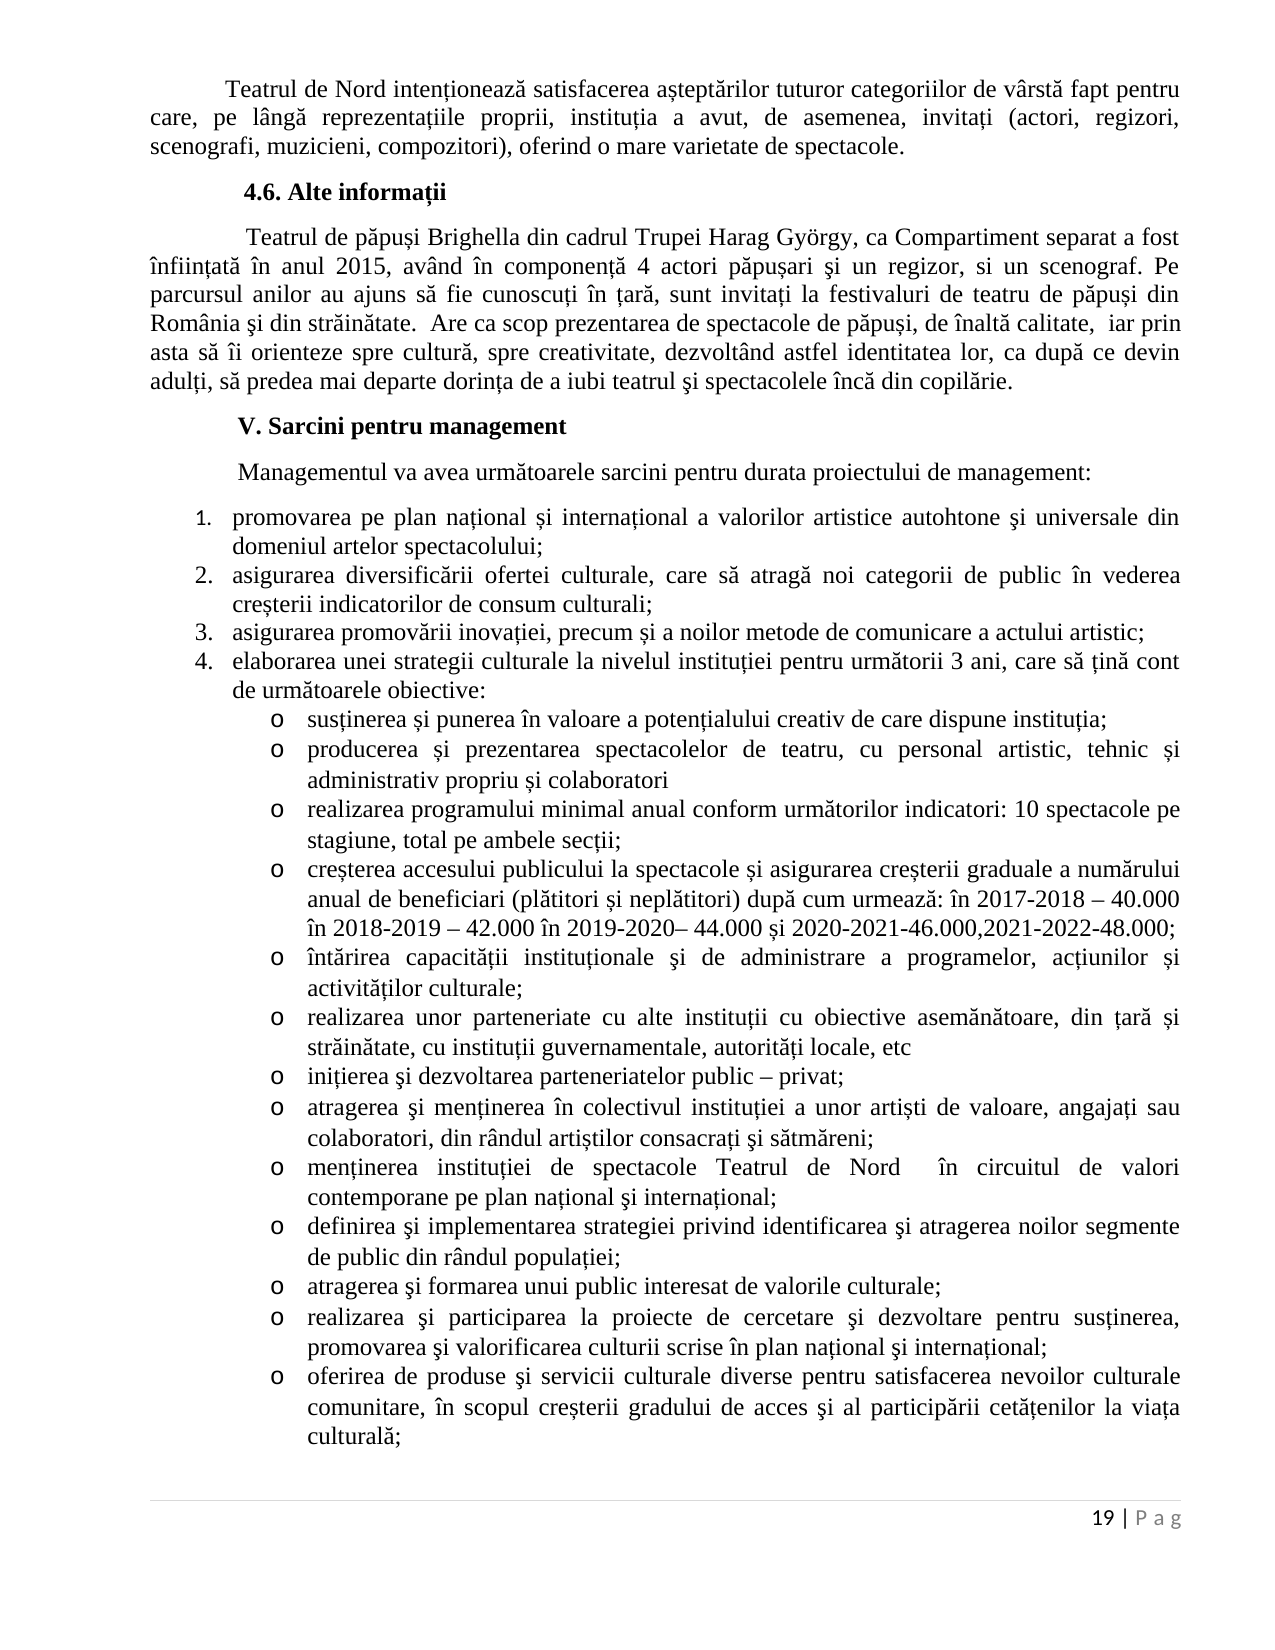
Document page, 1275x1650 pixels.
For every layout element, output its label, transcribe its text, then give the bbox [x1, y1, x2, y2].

list asigurarea diversificării ofertei culturale, care să atragă noi categorii de public în vederea creșterii indicatorilor de consum culturali; [194, 560, 1181, 617]
list atragerea şi formarea unui public interesat de valorile culturale; [269, 1271, 1181, 1302]
text 4.6. Alte informații [150, 177, 1181, 205]
list promovarea pe plan național și internațional a valorilor artistice autohtone şi universale din domeniul artelor spectacolului; [194, 502, 1181, 560]
text Teatrul de păpuși Brighella din cadrul Trupei Harag György, ca Compartiment separat a fost înființată în anul 2015, având în componență 4 actori păpușari şi un regizor, si un scenograf. Pe parcursul anilor au ajuns să fie cunoscuți în țară, sunt invitați la festivaluri de teatru de păpuși din România şi din străinătate. Are ca scop prezentarea de spectacole de păpuși, de înaltă calitate, iar prin asta să îi orienteze spre cultură, spre creativitate, dezvoltând astfel identitatea lor, ca după ce devin adulți, să predea mai departe dorința de a iubi teatrul şi spectacolele încă din copilărie. [150, 222, 1181, 394]
list realizarea şi participarea la proiecte de cercetare şi dezvoltare pentru susținerea, promovarea şi valorificarea culturii scrise în plan național şi internațional; [269, 1302, 1181, 1361]
list inițierea şi dezvoltarea parteneriatelor public – privat; [269, 1061, 1181, 1092]
list definirea şi implementarea strategiei privind identificarea şi atragerea noilor segmente de public din rândul populației; [269, 1211, 1181, 1271]
list producerea și prezentarea spectacolelor de teatru, cu personal artistic, tehnic și administrativ propriu și colaboratori [269, 734, 1181, 794]
list realizarea programului minimal anual conform următorilor indicatori: 10 spectacole pe stagiune, total pe ambele secții; [269, 794, 1181, 854]
list asigurarea promovării inovației, precum și a noilor metode de comunicare a actului artistic; [194, 617, 1181, 646]
list creșterea accesului publicului la spectacole și asigurarea creșterii graduale a numărului anual de beneficiari (plătitori și neplătitori) după cum urmează: în 2017-2018 – 40.000 în 2018-2019 – 42.000 în 2019-2020– 44.000 și 2020-2021-46.000,2021-2022-48.000; [269, 854, 1181, 942]
text Managementul va avea următoarele sarcini pentru durata proiectului de management: [150, 457, 1181, 485]
list elaborarea unei strategii culturale la nivelul instituției pentru următorii 3 ani, care să țină cont de următoarele obiective: [194, 646, 1181, 704]
text Teatrul de Nord intenționează satisfacerea așteptărilor tuturor categoriilor de vârstă fapt pentru care, pe lângă reprezentațiile proprii, instituția a avut, de asemenea, invitați (actori, regizori, scenografi, muzicieni, compozitori), oferind o mare varietate de spectacole. [150, 74, 1181, 160]
list atragerea şi menținerea în colectivul instituției a unor artiști de valoare, angajați sau colaboratori, din rândul artiștilor consacrați şi sătmăreni; [269, 1092, 1181, 1152]
list menținerea instituției de spectacole Teatrul de Nord în circuitul de valori contemporane pe plan național şi internațional; [269, 1152, 1181, 1211]
list oferirea de produse şi servicii culturale diverse pentru satisfacerea nevoilor culturale comunitare, în scopul creșterii gradului de acces şi al participării cetățenilor la viața culturală; [269, 1361, 1181, 1449]
list realizarea unor parteneriate cu alte instituții cu obiective asemănătoare, din țară și străinătate, cu instituții guvernamentale, autorități locale, etc [269, 1002, 1181, 1061]
text V. Sarcini pentru management [150, 411, 1181, 440]
list susținerea și punerea în valoare a potențialului creativ de care dispune instituția; [269, 704, 1181, 734]
list întărirea capacității instituționale şi de administrare a programelor, acțiunilor și activităților culturale; [269, 942, 1181, 1002]
